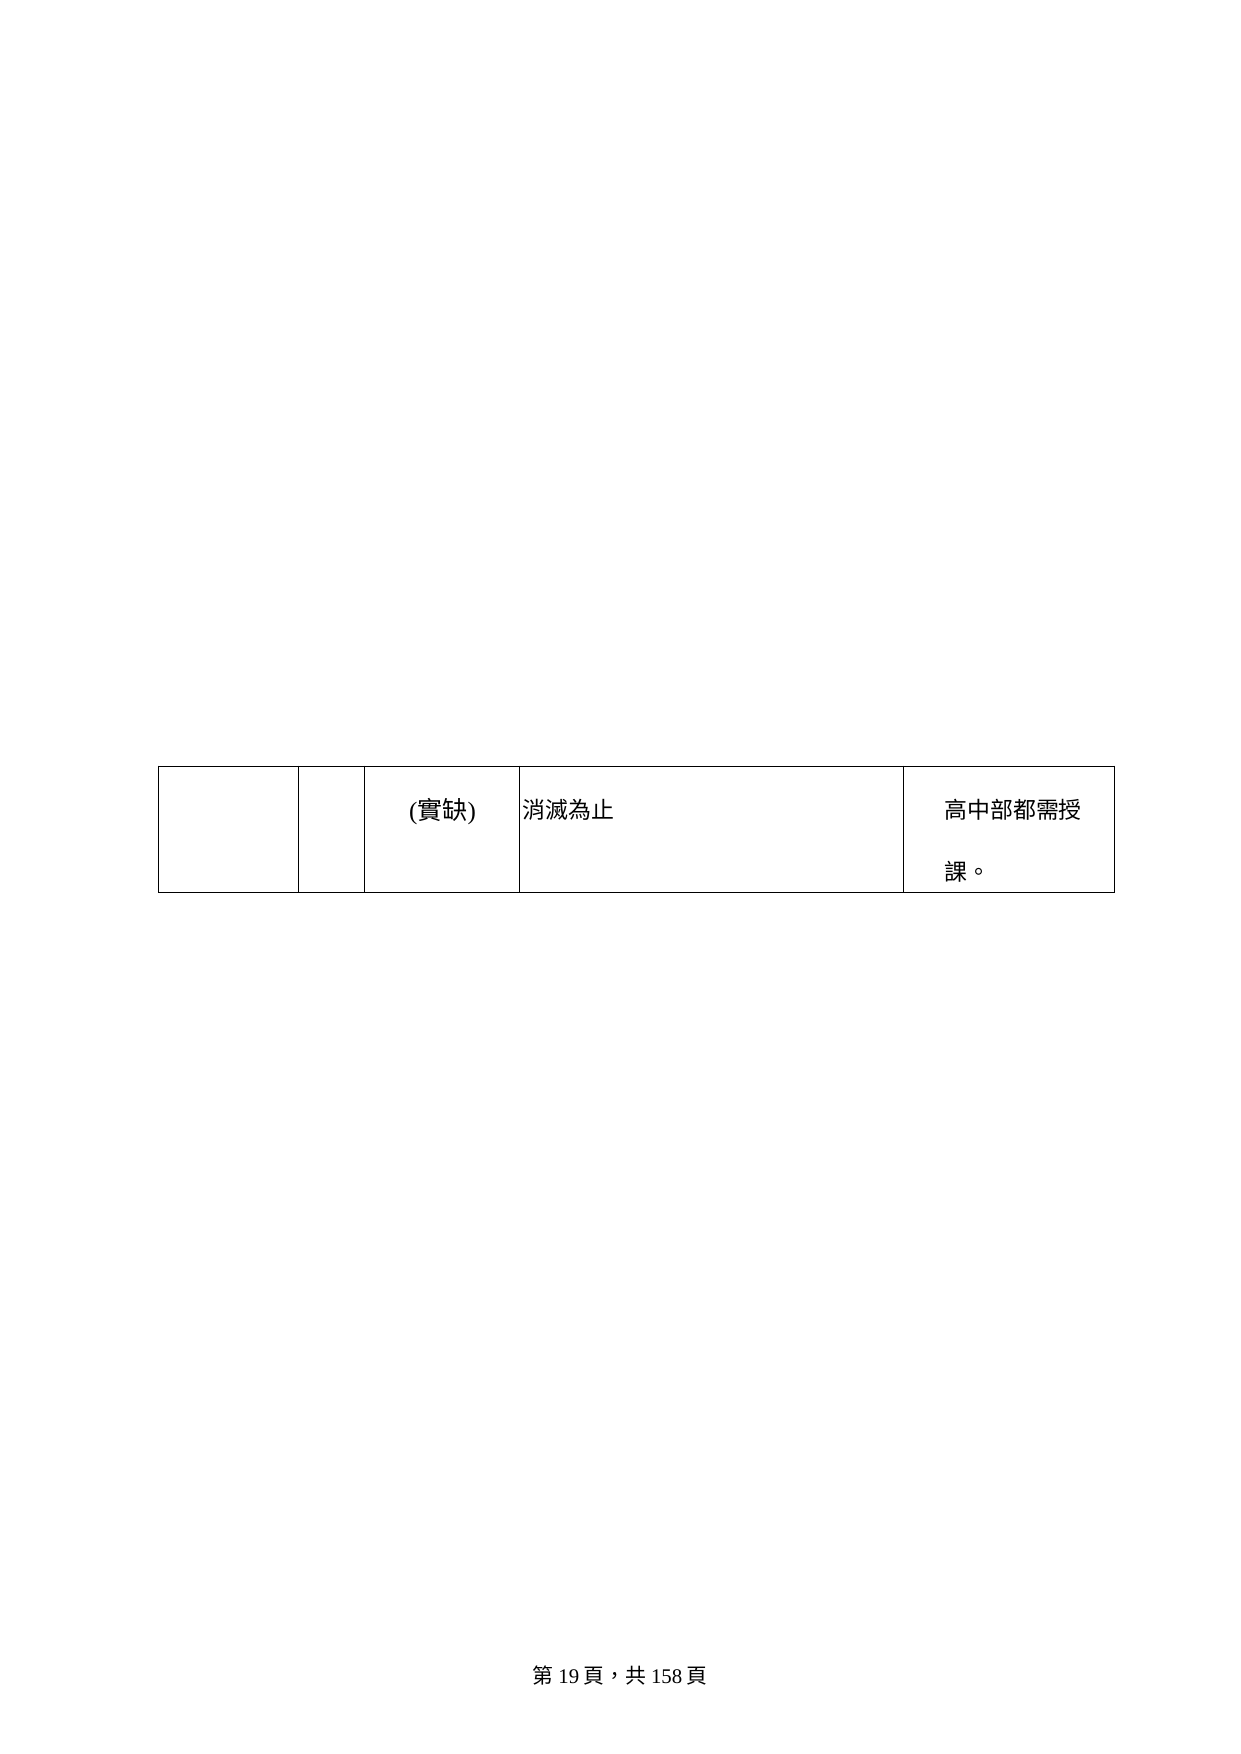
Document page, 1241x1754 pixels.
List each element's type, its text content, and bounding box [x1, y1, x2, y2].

table_cell 視課務需求，國高中部都需授課。 備取若干名。 (第 1 次招考已 額滿) [904, 767, 1114, 892]
table_cell 消滅為止 [520, 767, 903, 892]
table_cell [299, 767, 364, 892]
table_cell (實缺) [365, 767, 519, 892]
table_cell [159, 767, 298, 892]
